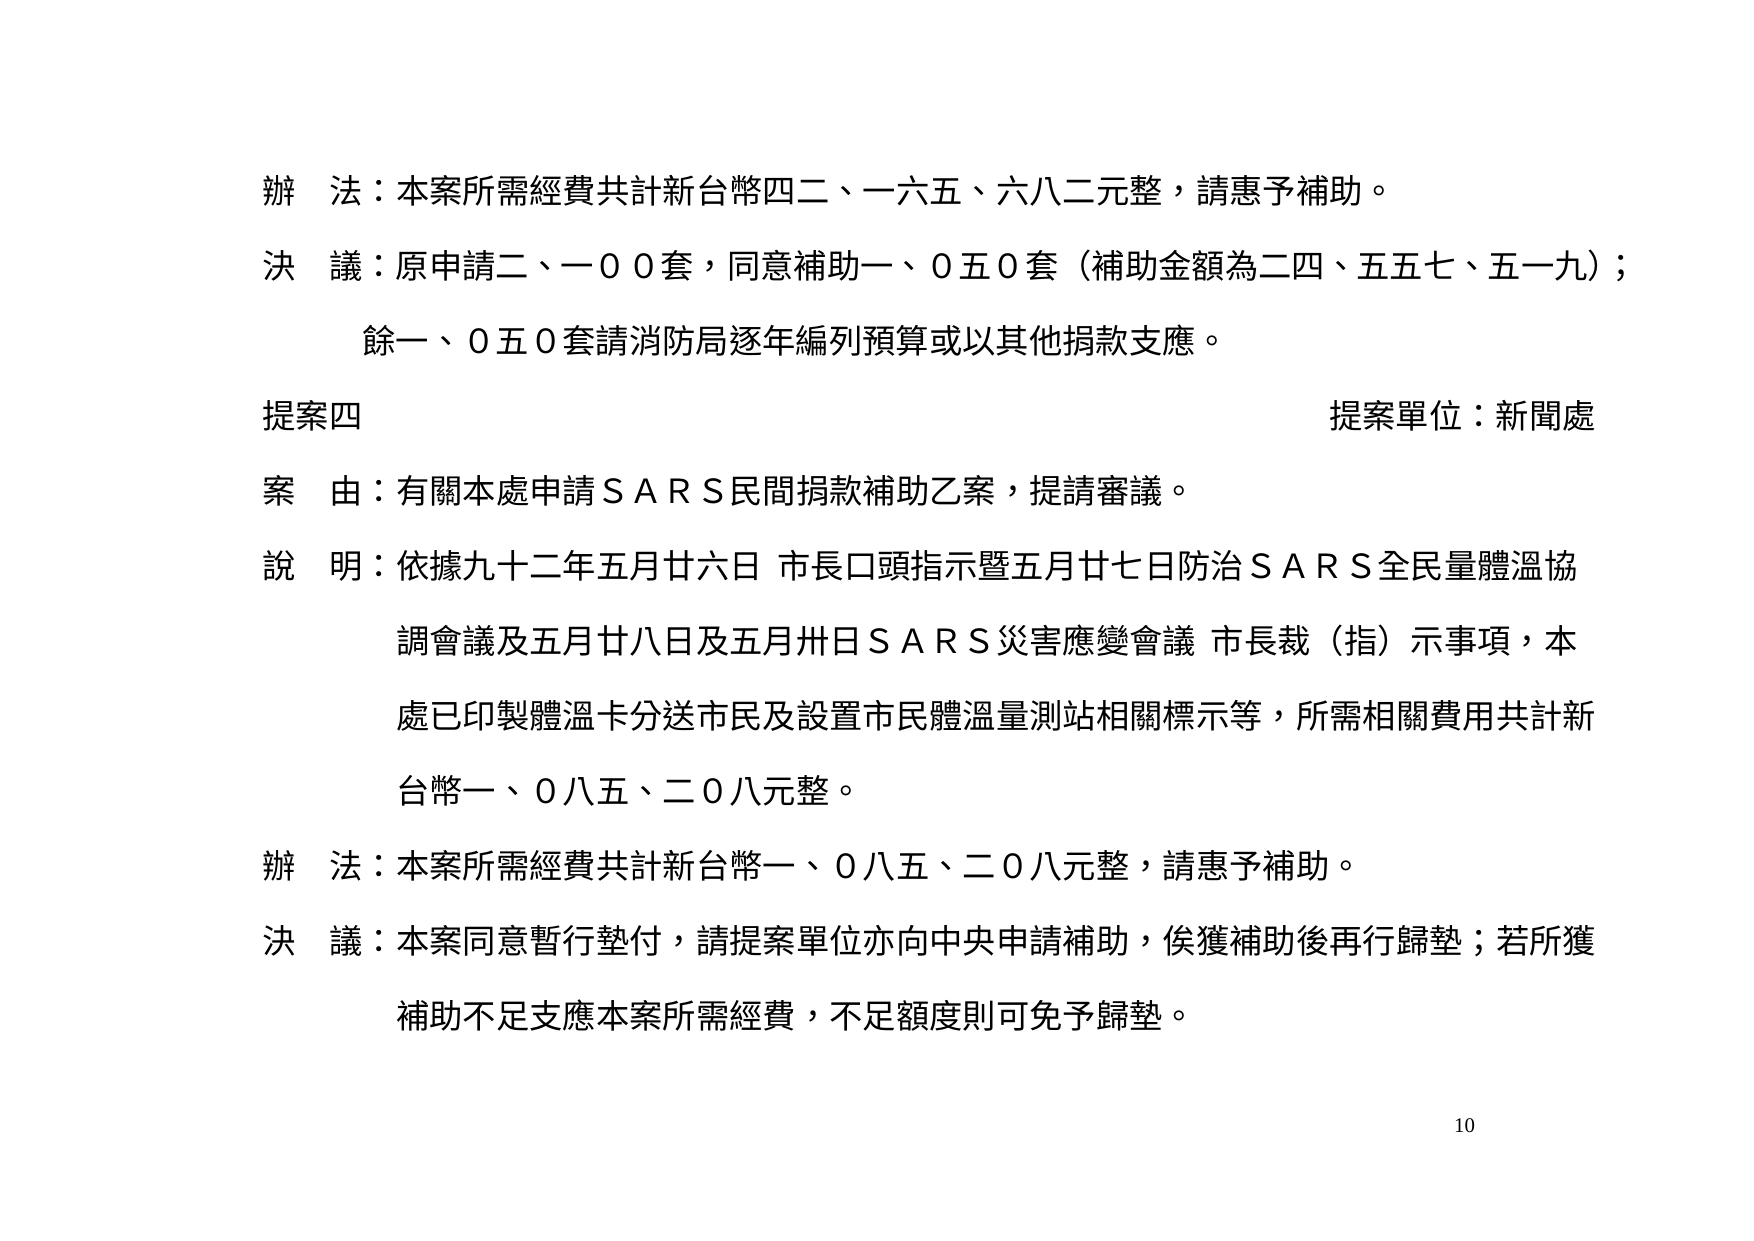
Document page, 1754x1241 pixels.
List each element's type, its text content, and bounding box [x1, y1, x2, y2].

text 辦 法：本案所需經費共計新台幣四二、一六五、六八二元整，請惠予補助。 [262, 151, 1604, 226]
text 說 明：依據九十二年五月廿六日 市長口頭指示暨五月廿七日防治ＳＡＲＳ全民量體溫協調會議及五月廿八日及五月卅日ＳＡＲＳ災害應變會議 市長裁（指）示事項，本處已印製體溫卡分送市民及設置市民體溫量測站相關標示等，所需相關費用共計新台幣一、０八五、二０八元整。 [262, 526, 1604, 826]
text 案 由：有關本處申請ＳＡＲＳ民間捐款補助乙案，提請審議。 [262, 451, 1604, 526]
text 決 議：原申請二、一００套，同意補助一、０五０套（補助金額為二四、五五七、五一九）；餘一、０五０套請消防局逐年編列預算或以其他捐款支應。 [262, 226, 1604, 376]
text 決 議：本案同意暫行墊付，請提案單位亦向中央申請補助，俟獲補助後再行歸墊；若所獲補助不足支應本案所需經費，不足額度則可免予歸墊。 [262, 901, 1604, 1051]
text 提案四 提案單位：新聞處 [150, 376, 1604, 451]
text 辦 法：本案所需經費共計新台幣一、０八五、二０八元整，請惠予補助。 [262, 826, 1604, 901]
